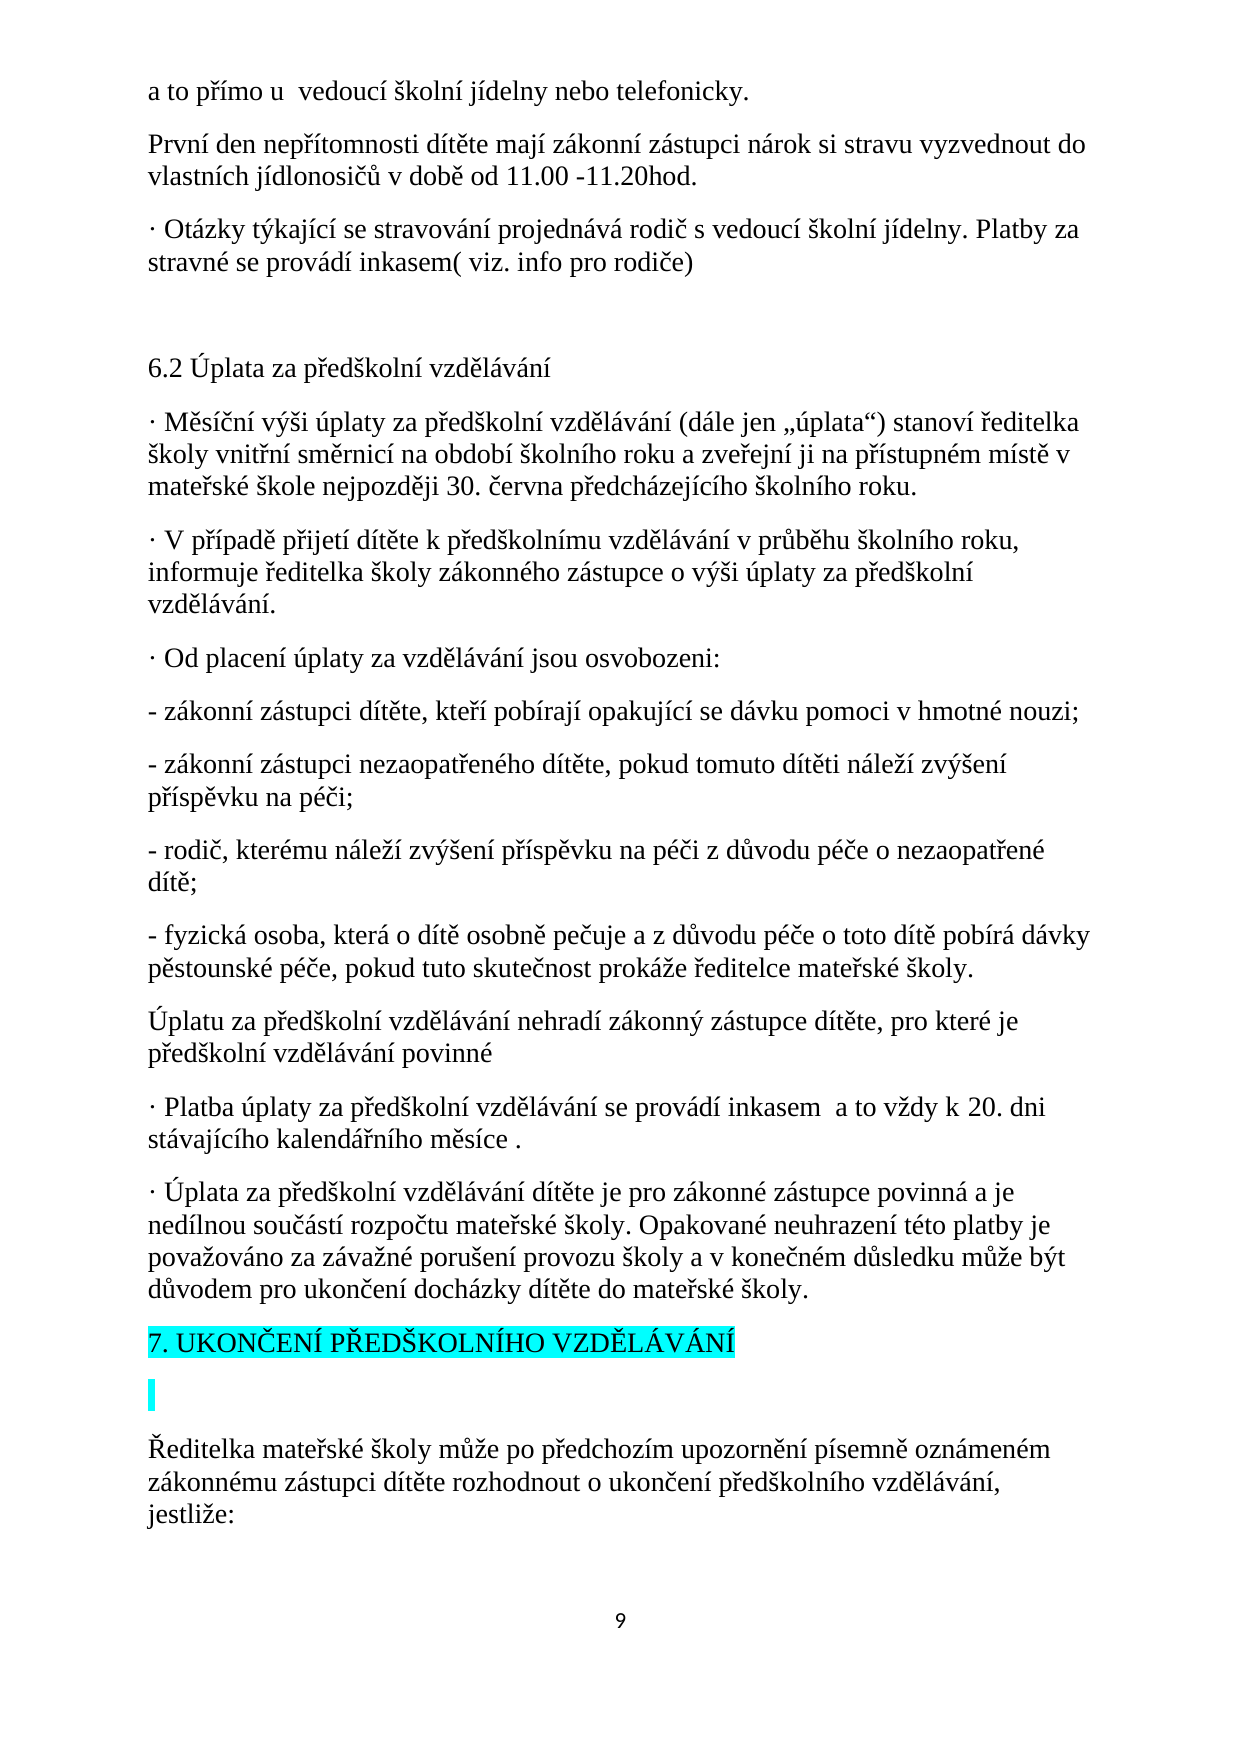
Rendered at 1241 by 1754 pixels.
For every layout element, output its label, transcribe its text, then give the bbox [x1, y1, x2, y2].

text - zákonní zástupci dítěte, kteří pobírají opakující se dávku pomoci v hmotné nouzi; [148, 694, 1093, 726]
text · Měsíční výši úplaty za předškolní vzdělávání (dále jen „úplata“) stanoví ředitelka školy vnitřní směrnicí na období školního roku a zveřejní ji na přístupném místě v mateřské škole nejpozději 30. června předcházejícího školního roku. [148, 405, 1093, 502]
text Ředitelka mateřské školy může po předchozím upozornění písemně oznámeném zákonnému zástupci dítěte rozhodnout o ukončení předškolního vzdělávání, jestliže: [148, 1432, 1093, 1529]
text - zákonní zástupci nezaopatřeného dítěte, pokud tomuto dítěti náleží zvýšení příspěvku na péči; [148, 747, 1093, 812]
text První den nepřítomnosti dítěte mají zákonní zástupci nárok si stravu vyzvednout do vlastních jídlonosičů v době od 11.00 -11.20hod. [148, 127, 1093, 192]
text 7. UKONČENÍ PŘEDŠKOLNÍHO VZDĚLÁVÁNÍ [148, 1326, 1093, 1358]
text · V případě přijetí dítěte k předškolnímu vzdělávání v průběhu školního roku, informuje ředitelka školy zákonného zástupce o výši úplaty za předškolní vzdělávání. [148, 523, 1093, 620]
text · Od placení úplaty za vzdělávání jsou osvobozeni: [148, 641, 1093, 673]
text - fyzická osoba, která o dítě osobně pečuje a z důvodu péče o toto dítě pobírá dávky pěstounské péče, pokud tuto skutečnost prokáže ředitelce mateřské školy. [148, 918, 1093, 983]
text 6.2 Úplata za předškolní vzdělávání [148, 351, 1093, 384]
text · Úplata za předškolní vzdělávání dítěte je pro zákonné zástupce povinná a je nedílnou součástí rozpočtu mateřské školy. Opakované neuhrazení této platby je považováno za závažné porušení provozu školy a v konečném důsledku může být důvodem pro ukončení docházky dítěte do mateřské školy. [148, 1175, 1093, 1305]
text · Platba úplaty za předškolní vzdělávání se provádí inkasem a to vždy k 20. dni stávajícího kalendářního měsíce . [148, 1090, 1093, 1154]
text a to přímo u vedoucí školní jídelny nebo telefonicky. [148, 74, 1093, 106]
text · Otázky týkající se stravování projednává rodič s vedoucí školní jídelny. Platby za stravné se provádí inkasem( viz. info pro rodiče) [148, 213, 1093, 277]
text Úplatu za předškolní vzdělávání nehradí zákonný zástupce dítěte, pro které je předškolní vzdělávání povinné [148, 1004, 1093, 1069]
text - rodič, kterému náleží zvýšení příspěvku na péči z důvodu péče o nezaopatřené dítě; [148, 833, 1093, 898]
